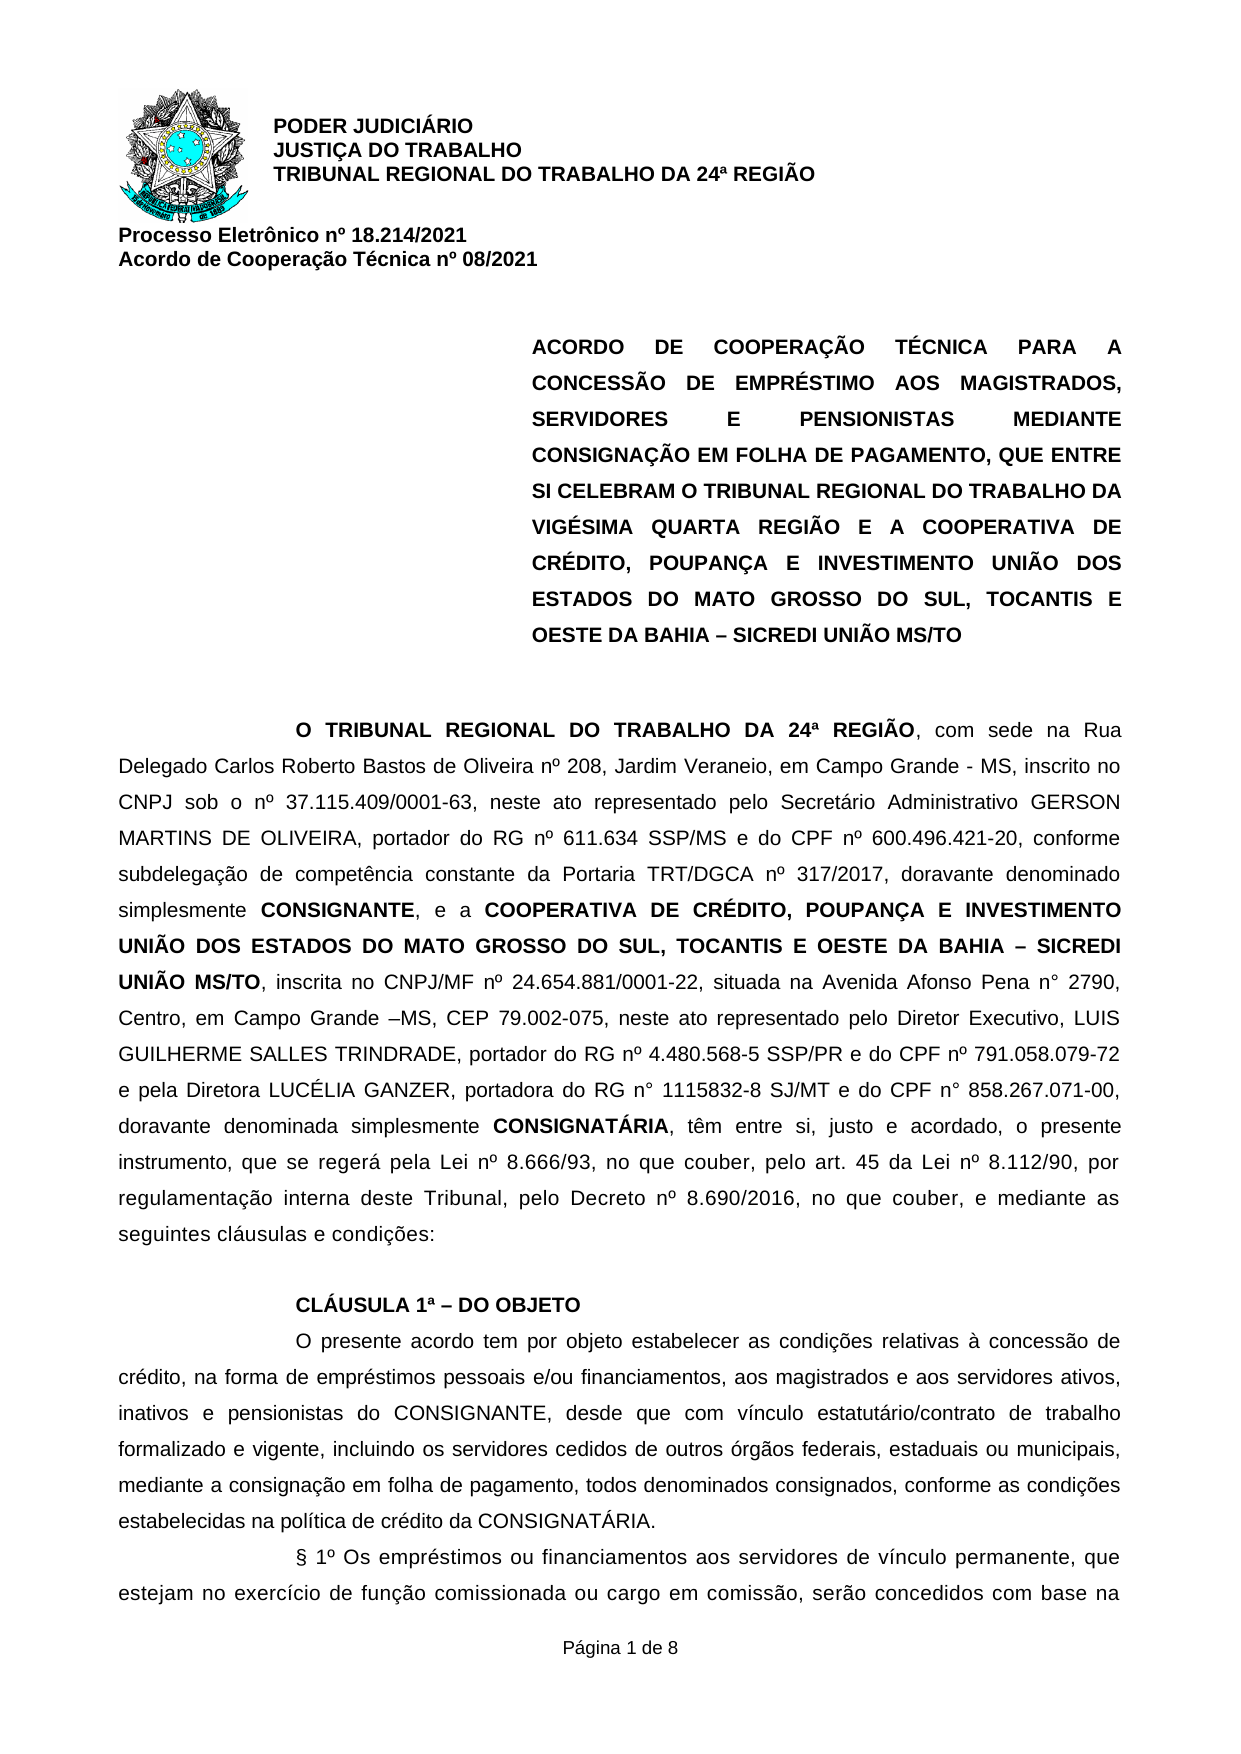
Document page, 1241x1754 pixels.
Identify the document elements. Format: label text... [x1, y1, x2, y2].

text ACORDO DE COOPERAÇÃO TÉCNICA PARA A CONCESSÃO DE EMPRÉSTIMO AOS MAGISTRADOS, SERVIDORES E PENSIONISTAS MEDIANTE CONSIGNAÇÃO EM FOLHA DE PAGAMENTO, QUE ENTRE SI CELEBRAM O TRIBUNAL REGIONAL DO TRABALHO DA VIGÉSIMA QUARTA REGIÃO E A COOPERATIVA DE CRÉDITO, POUPANÇA E INVESTIMENTO UNIÃO DOS ESTADOS DO MATO GROSSO DO SUL, TOCANTIS E OESTE DA BAHIA – SICREDI UNIÃO MS/TO [532, 335, 1122, 646]
text O presente acordo tem por objeto estabelecer as condições relativas à concessão de crédito, na forma de empréstimos pessoais e/ou financiamentos, aos magistrados e aos servidores ativos, inativos e pensionistas do CONSIGNANTE, desde que com vínculo estatutário/contrato de trabalho formalizado e vigente, incluindo os servidores cedidos de outros órgãos federais, estaduais ou municipais, mediante a consignação em folha de pagamento, todos denominados consignados, conforme as condições estabelecidas na política de crédito da CONSIGNATÁRIA. [118, 1329, 1122, 1533]
text § 1º Os empréstimos ou financiamentos aos servidores de vínculo permanente, que estejam no exercício de função comissionada ou cargo em comissão, serão concedidos com base na [118, 1545, 1122, 1605]
text CLÁUSULA 1ª – DO OBJETO [118, 1293, 1122, 1317]
text O TRIBUNAL REGIONAL DO TRABALHO DA 24ª REGIÃO, com sede na Rua Delegado Carlos Roberto Bastos de Oliveira nº 208, Jardim Veraneio, em Campo Grande - MS, inscrito no CNPJ sob o nº 37.115.409/0001-63, neste ato representado pelo Secretário Administrativo GERSON MARTINS DE OLIVEIRA, portador do RG nº 611.634 SSP/MS e do CPF nº 600.496.421-20, conforme subdelegação de competência constante da Portaria TRT/DGCA nº 317/2017, doravante denominado simplesmente CONSIGNANTE, e a COOPERATIVA DE CRÉDITO, POUPANÇA E INVESTIMENTO UNIÃO DOS ESTADOS DO MATO GROSSO DO SUL, TOCANTIS E OESTE DA BAHIA – SICREDI UNIÃO MS/TO, inscrita no CNPJ/MF nº 24.654.881/0001-22, situada na Avenida Afonso Pena n° 2790, Centro, em Campo Grande –MS, CEP 79.002-075, neste ato representado pelo Diretor Executivo, LUIS GUILHERME SALLES TRINDRADE, portador do RG nº 4.480.568-5 SSP/PR e do CPF nº 791.058.079-72 e pela Diretora LUCÉLIA GANZER, portadora do RG n° 1115832-8 SJ/MT e do CPF n° 858.267.071-00, doravante denominada simplesmente CONSIGNATÁRIA, têm entre si, justo e acordado, o presente instrumento, que se regerá pela Lei nº 8.666/93, no que couber, pelo art. 45 da Lei nº 8.112/90, por regulamentação interna deste Tribunal, pelo Decreto nº 8.690/2016, no que couber, e mediante as seguintes cláusulas e condições: [118, 718, 1122, 1245]
